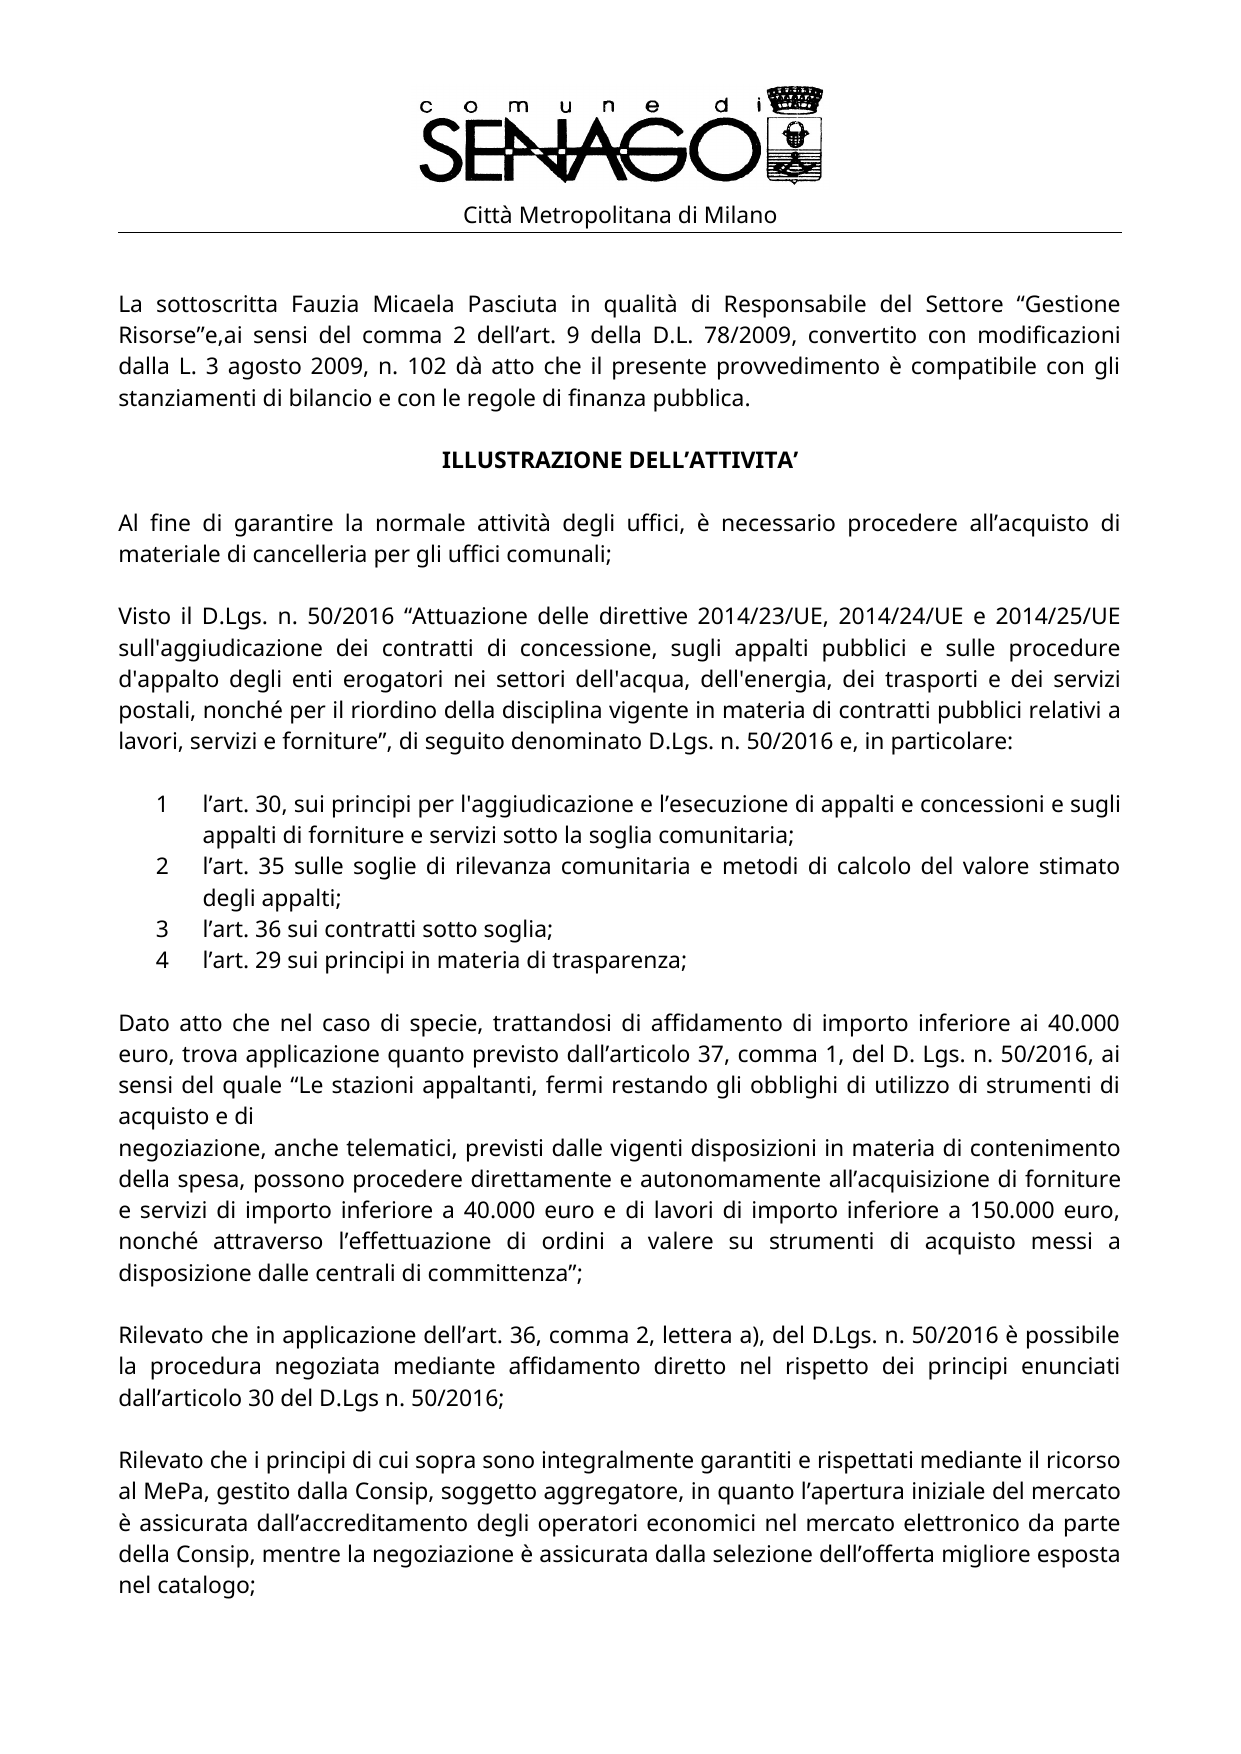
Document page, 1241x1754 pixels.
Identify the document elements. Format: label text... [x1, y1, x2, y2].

list l’art. 30, sui principi per l'aggiudicazione e l’esecuzione di appalti e concessioni e sugli appalti di forniture e servizi sotto la soglia comunitaria; [156, 788, 1122, 850]
text Visto il D.Lgs. n. 50/2016 “Attuazione delle direttive 2014/23/UE, 2014/24/UE e 2014/25/UE sull'aggiudicazione dei contratti di concessione, sugli appalti pubblici e sulle procedure d'appalto degli enti erogatori nei settori dell'acqua, dell'energia, dei trasporti e dei servizi postali, nonché per il riordino della disciplina vigente in materia di contratti pubblici relativi a lavori, servizi e forniture”, di seguito denominato D.Lgs. n. 50/2016 e, in particolare: [118, 600, 1122, 756]
text Rilevato che in applicazione dell’art. 36, comma 2, lettera a), del D.Lgs. n. 50/2016 è possibile la procedura negoziata mediante affidamento diretto nel rispetto dei principi enunciati dall’articolo 30 del D.Lgs n. 50/2016; [118, 1319, 1122, 1413]
text Rilevato che i principi di cui sopra sono integralmente garantiti e rispettati mediante il ricorso al MePa, gestito dalla Consip, soggetto aggregatore, in quanto l’apertura iniziale del mercato è assicurata dall’accreditamento degli operatori economici nel mercato elettronico da parte della Consip, mentre la negoziazione è assicurata dalla selezione dell’offerta migliore esposta nel catalogo; [118, 1444, 1122, 1600]
subtitle ILLUSTRAZIONE DELL’ATTIVITA’ [118, 444, 1122, 475]
text La sottoscritta Fauzia Micaela Pasciuta in qualità di Responsabile del Settore “Gestione Risorse”e,ai sensi del comma 2 dell’art. 9 della D.L. 78/2009, convertito con modificazioni dalla L. 3 agosto 2009, n. 102 dà atto che il presente provvedimento è compatibile con gli stanziamenti di bilancio e con le regole di finanza pubblica. [118, 288, 1122, 413]
list l’art. 29 sui principi in materia di trasparenza; [156, 944, 1122, 975]
text negoziazione, anche telematici, previsti dalle vigenti disposizioni in materia di contenimento della spesa, possono procedere direttamente e autonomamente all’acquisizione di forniture e servizi di importo inferiore a 40.000 euro e di lavori di importo inferiore a 150.000 euro, nonché attraverso l’effettuazione di ordini a valere su strumenti di acquisto messi a disposizione dalle centrali di committenza”; [118, 1131, 1122, 1288]
picture [411, 84, 830, 190]
text Al fine di garantire la normale attività degli uffici, è necessario procedere all’acquisto di materiale di cancelleria per gli uffici comunali; [118, 506, 1122, 569]
text Dato atto che nel caso di specie, trattandosi di affidamento di importo inferiore ai 40.000 euro, trova applicazione quanto previsto dall’articolo 37, comma 1, del D. Lgs. n. 50/2016, ai sensi del quale “Le stazioni appaltanti, fermi restando gli obblighi di utilizzo di strumenti di acquisto e di [118, 1006, 1122, 1131]
list l’art. 36 sui contratti sotto soglia; [156, 913, 1122, 944]
list l’art. 35 sulle soglie di rilevanza comunitaria e metodi di calcolo del valore stimato degli appalti; [156, 850, 1122, 913]
